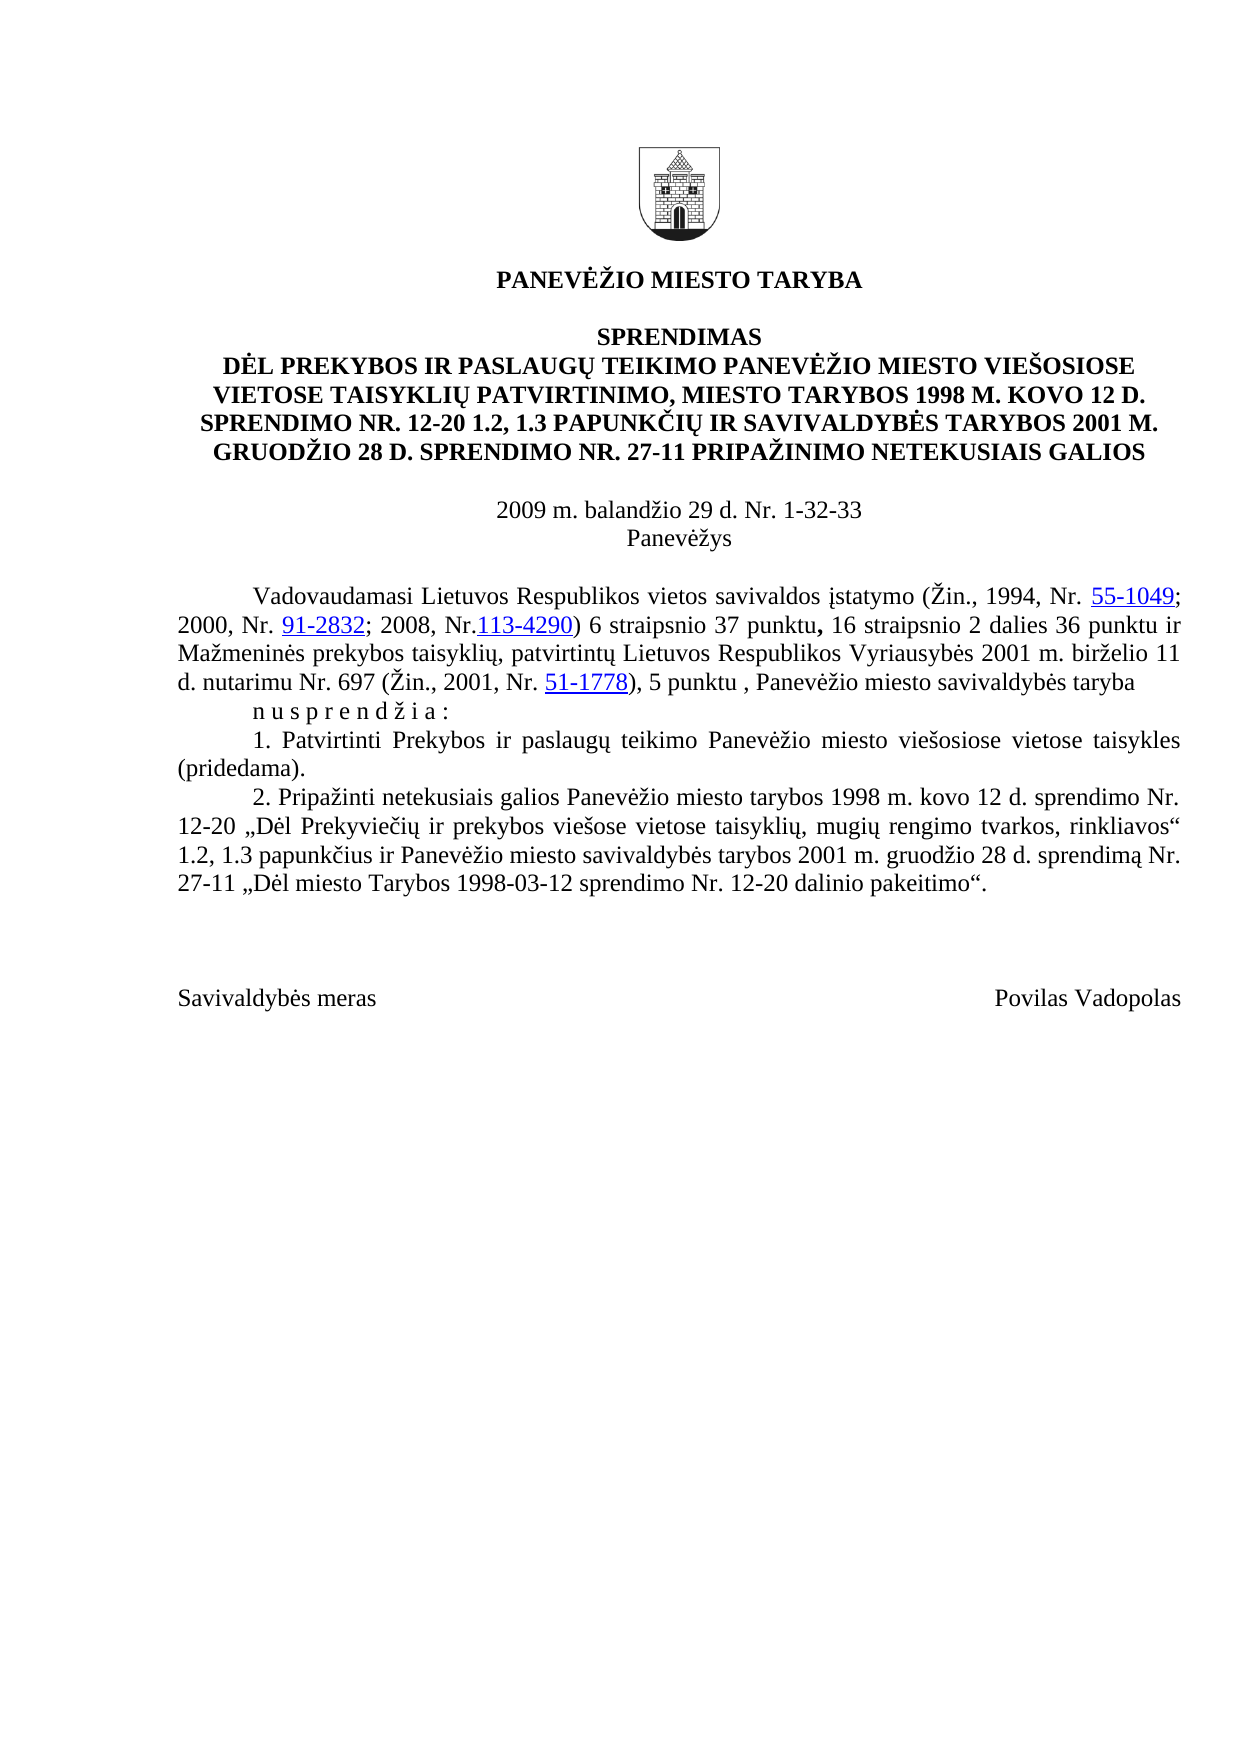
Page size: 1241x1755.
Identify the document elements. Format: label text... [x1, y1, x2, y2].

text Panevėžys [177, 523, 1181, 552]
text Savivaldybės meras Povilas Vadopolas [177, 983, 1181, 1012]
text 1. Patvirtinti Prekybos ir paslaugų teikimo Panevėžio miesto viešosiose vietose taisykles (pridedama). [177, 725, 1181, 782]
text 2. Pripažinti netekusiais galios Panevėžio miesto tarybos 1998 m. kovo 12 d. sprendimo Nr. 12-20 „Dėl Prekyviečių ir prekybos viešose vietose taisyklių, mugių rengimo tvarkos, rinkliavos“ 1.2, 1.3 papunkčius ir Panevėžio miesto savivaldybės tarybos 2001 m. gruodžio 28 d. sprendimą Nr. 27-11 „Dėl miesto Tarybos 1998-03-12 sprendimo Nr. 12-20 dalinio pakeitimo“. [177, 782, 1181, 897]
text Vadovaudamasi Lietuvos Respublikos vietos savivaldos įstatymo (Žin., 1994, Nr. 55-1049; 2000, Nr. 91-2832; 2008, Nr.113-4290) 6 straipsnio 37 punktu, 16 straipsnio 2 dalies 36 punktu ir Mažmeninės prekybos taisyklių, patvirtintų Lietuvos Respublikos Vyriausybės 2001 m. birželio 11 d. nutarimu Nr. 697 (Žin., 2001, Nr. 51-1778), 5 punktu , Panevėžio miesto savivaldybės taryba [177, 581, 1181, 696]
text DĖL PREKYBOS IR PASLAUGŲ TEIKIMO PANEVĖŽIO MIESTO VIEŠOSIOSE VIETOSE TAISYKLIŲ PATVIRTINIMO, MIESTO TARYBOS 1998 M. KOVO 12 D. SPRENDIMO NR. 12-20 1.2, 1.3 PAPUNKČIŲ IR SAVIVALDYBĖS TARYBOS 2001 M. GRUODŽIO 28 D. SPRENDIMO NR. 27-11 PRIPAŽINIMO NETEKUSIAIS GALIOS [177, 351, 1181, 466]
text SPRENDIMAS [177, 322, 1181, 351]
text n u s p r e n d ž i a : [177, 696, 1181, 725]
text PANEVĖŽIO MIESTO TARYBA [177, 265, 1181, 293]
text 2009 m. balandžio 29 d. Nr. 1-32-33 [177, 495, 1181, 523]
